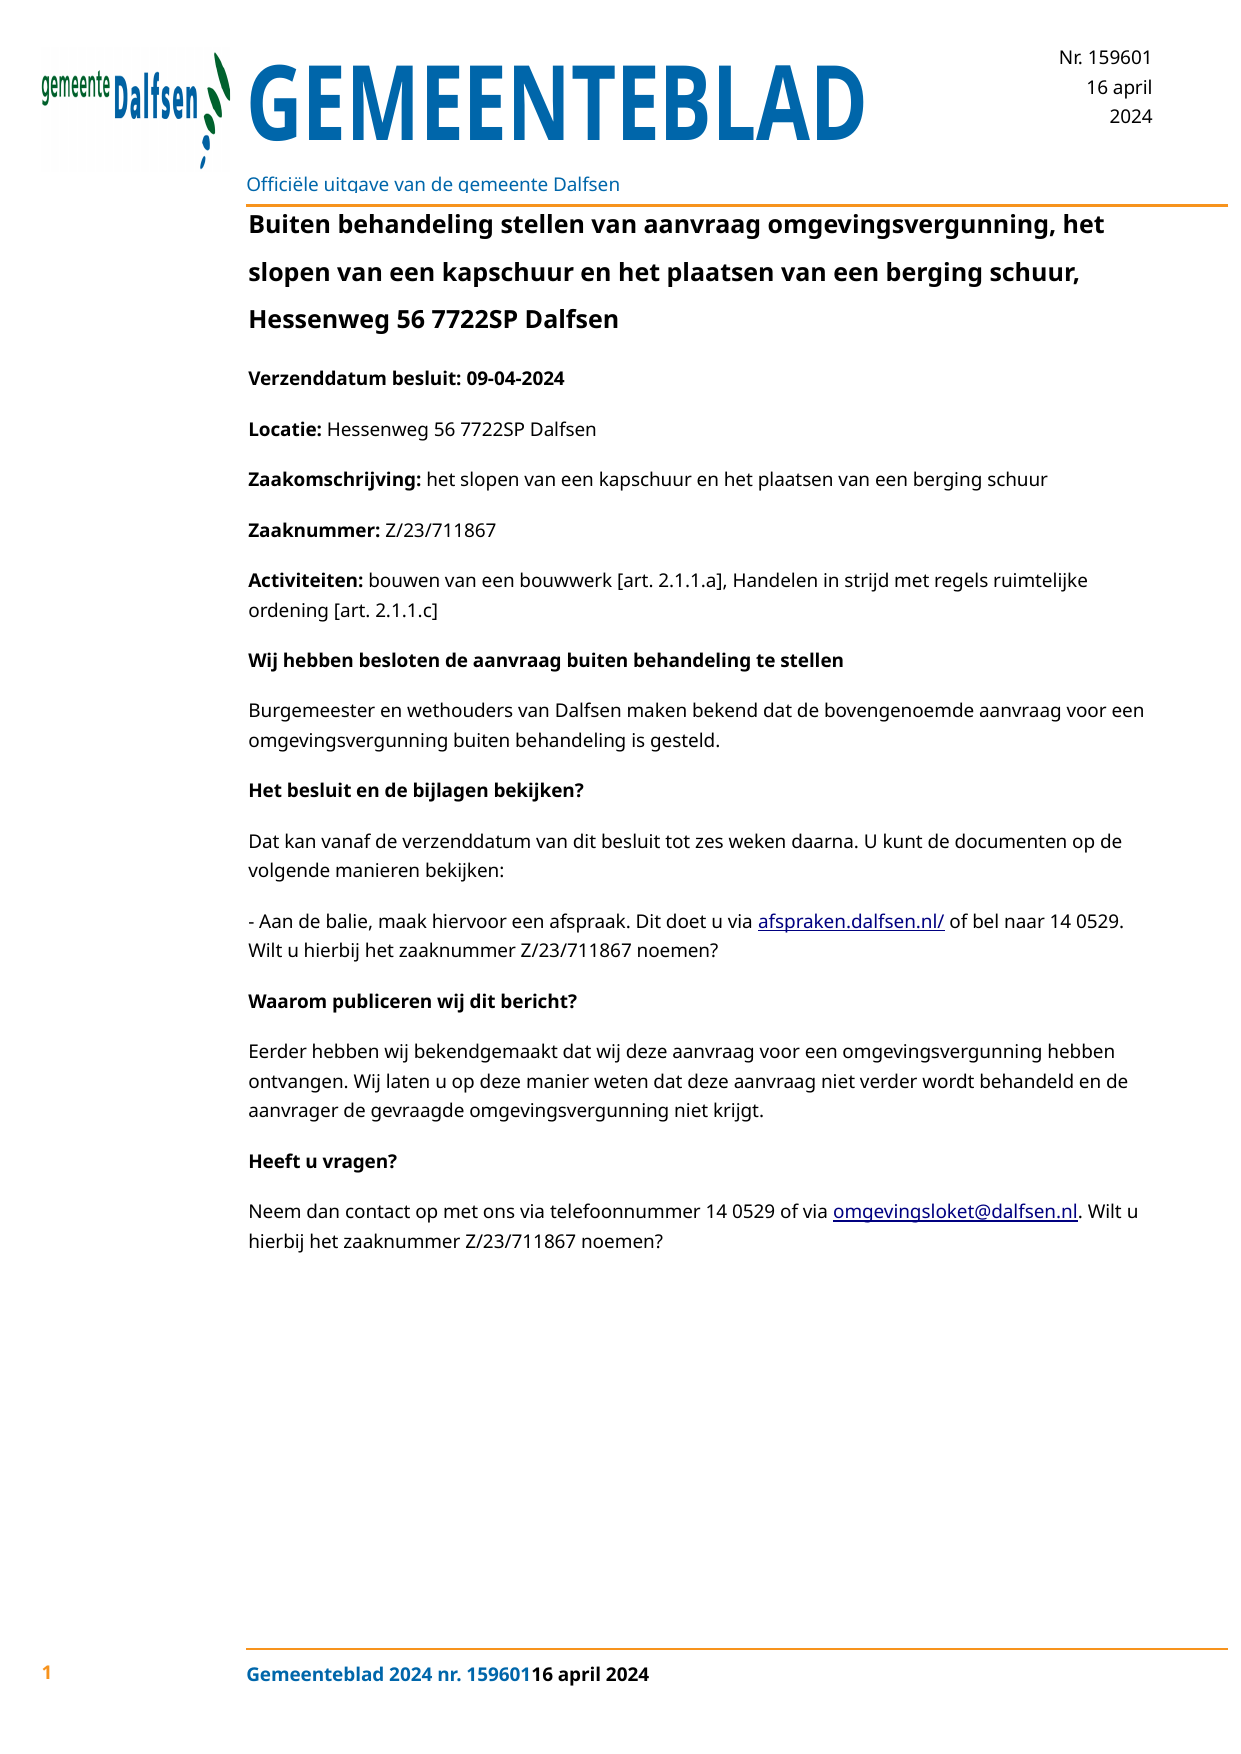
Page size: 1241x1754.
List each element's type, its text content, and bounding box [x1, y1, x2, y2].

text Zaaknummer: Z/23/711867 [248, 517, 1152, 542]
text Heeft u vragen? [248, 1148, 1152, 1174]
text Burgemeester en wethouders van Dalfsen maken bekend dat de bovengenoemde aanvraag voor een omgevingsvergunning buiten behandeling is gesteld. [248, 698, 1152, 753]
text Zaakomschrijving: het slopen van een kapschuur en het plaatsen van een berging schuur [248, 466, 1152, 492]
text Neem dan contact op met ons via telefoonnummer 14 0529 of via omgevingsloket@dalfsen.nl. Wilt u hierbij het zaaknummer Z/23/711867 noemen? [248, 1198, 1152, 1254]
picture [41, 47, 231, 172]
text Locatie: Hessenweg 56 7722SP Dalfsen [248, 416, 1152, 442]
text Eerder hebben wij bekendgemaakt dat wij deze aanvraag voor een omgevingsvergunning hebben ontvangen. Wij laten u op deze manier weten dat deze aanvraag niet verder wordt behandeld en de aanvrager de gevraagde omgevingsvergunning niet krijgt. [248, 1038, 1152, 1123]
text - Aan de balie, maak hiervoor een afspraak. Dit doet u via afspraken.dalfsen.nl/ of bel naar 14 0529. Wilt u hierbij het zaaknummer Z/23/711867 noemen? [248, 908, 1152, 963]
text Wij hebben besloten de aanvraag buiten behandeling te stellen [248, 647, 1152, 673]
text Activiteiten: bouwen van een bouwwerk [art. 2.1.1.a], Handelen in strijd met regels ruimtelijke ordening [art. 2.1.1.c] [248, 567, 1152, 622]
text Het besluit en de bijlagen bekijken? [248, 778, 1152, 803]
text Dat kan vanaf de verzenddatum van dit besluit tot zes weken daarna. U kunt de documenten op de volgende manieren bekijken: [248, 828, 1152, 883]
text Waarom publiceren wij dit bericht? [248, 988, 1152, 1014]
text Verzenddatum besluit: 09-04-2024 [248, 366, 1152, 391]
text Buiten behandeling stellen van aanvraag omgevingsvergunning, het slopen van een kapschuur en het plaatsen van een berging schuur, Hessenweg 56 7722SP Dalfsen [248, 207, 1152, 336]
